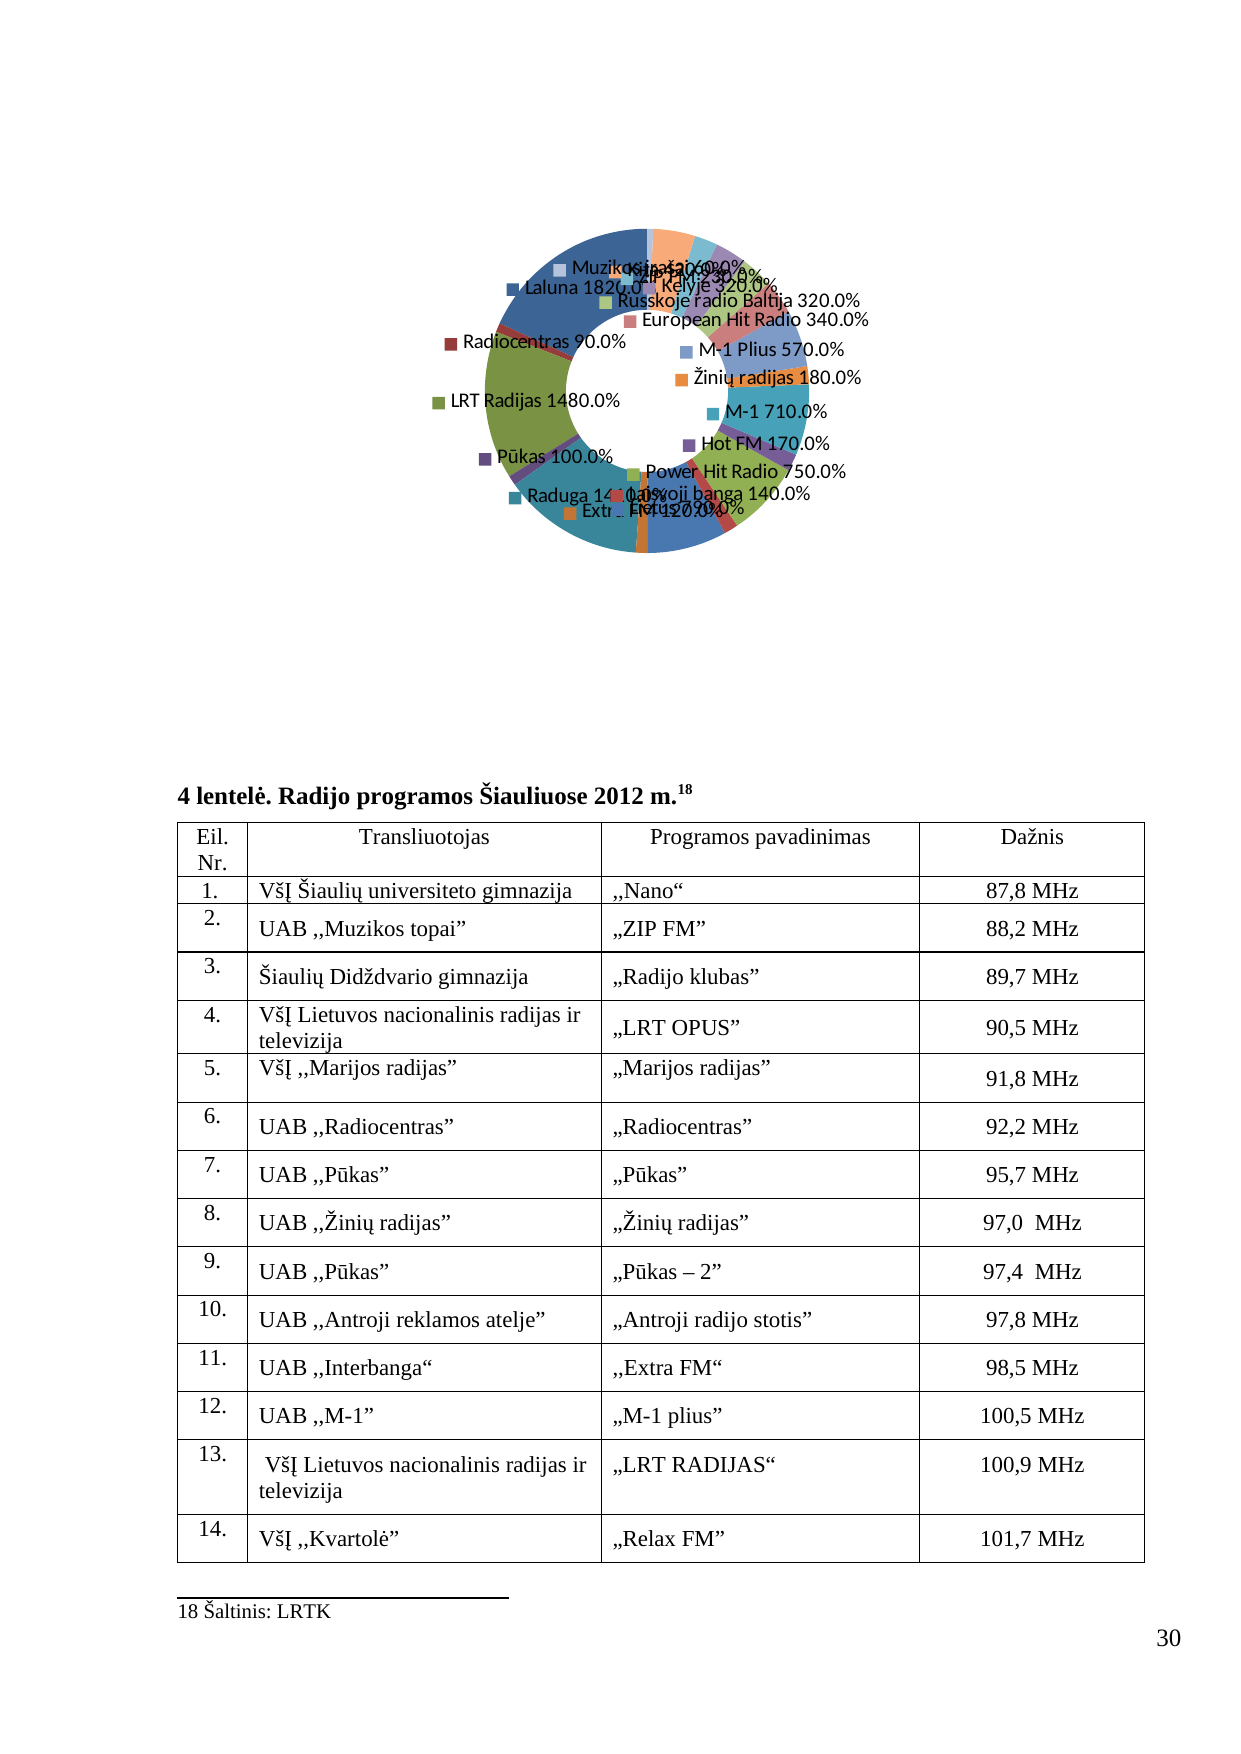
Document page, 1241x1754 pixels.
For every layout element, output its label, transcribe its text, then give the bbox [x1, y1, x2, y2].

table_cell 91,8 MHz [920, 1054, 1144, 1102]
table_header Programos pavadinimas [602, 823, 919, 876]
table_cell 9. [178, 1247, 247, 1294]
table_cell 1. [178, 877, 247, 903]
table_cell „Radiocentras” [602, 1103, 919, 1150]
table_cell 97,0 MHz [920, 1199, 1144, 1246]
table_cell 4. [178, 1001, 247, 1053]
table_cell UAB ,,M-1” [248, 1392, 601, 1439]
table_cell „Antroji radijo stotis” [602, 1296, 919, 1343]
table_cell 3. [178, 953, 247, 999]
table_cell UAB ,,Pūkas” [248, 1247, 601, 1294]
table_cell „LRT OPUS” [602, 1001, 919, 1053]
table_cell 6. [178, 1103, 247, 1150]
table_cell 8. [178, 1199, 247, 1246]
table_cell „Žinių radijas” [602, 1199, 919, 1246]
table_cell Šiaulių Didždvario gimnazija [248, 953, 601, 999]
table_cell 97,8 MHz [920, 1296, 1144, 1343]
table_cell UAB ,,Interbanga“ [248, 1344, 601, 1391]
table_cell 88,2 MHz [920, 904, 1144, 951]
table_cell 87,8 MHz [920, 877, 1144, 903]
table_cell 11. [178, 1344, 247, 1391]
table_cell 7. [178, 1151, 247, 1198]
table_cell „Radijo klubas” [602, 953, 919, 999]
table_cell 14. [178, 1515, 247, 1562]
text Šaltinis: LRTK [177, 1598, 1181, 1623]
table_cell UAB ,,Antroji reklamos atelje” [248, 1296, 601, 1343]
table_cell ,,Nano“ [602, 877, 919, 903]
table_cell 100,5 MHz [920, 1392, 1144, 1439]
table_cell ,,Extra FM“ [602, 1344, 919, 1391]
text 4 lentelė. Radijo programos Šiauliuose 2012 m. [177, 781, 1240, 809]
table_cell 5. [178, 1054, 247, 1102]
table_cell „Pūkas – 2” [602, 1247, 919, 1294]
table_cell UAB ,,Muzikos topai” [248, 904, 601, 951]
table_cell UAB ,,Žinių radijas” [248, 1199, 601, 1246]
table_cell „ZIP FM” [602, 904, 919, 951]
table_cell „Pūkas” [602, 1151, 919, 1198]
table_cell UAB ,,Pūkas” [248, 1151, 601, 1198]
table_header Transliuotojas [248, 823, 601, 876]
table_cell VšĮ Lietuvos nacionalinis radijas ir televizija [248, 1440, 601, 1514]
table_cell 89,7 MHz [920, 953, 1144, 999]
table_cell „Relax FM” [602, 1515, 919, 1562]
table_cell „M-1 plius” [602, 1392, 919, 1439]
table_cell 101,7 MHz [920, 1515, 1144, 1562]
table_cell 100,9 MHz [920, 1440, 1144, 1514]
table_cell VšĮ Šiaulių universiteto gimnazija [248, 877, 601, 903]
table_cell 12. [178, 1392, 247, 1439]
table_cell 13. [178, 1440, 247, 1514]
table_cell 97,4 MHz [920, 1247, 1144, 1294]
table_cell 2. [178, 904, 247, 951]
table_cell „LRT RADIJAS“ [602, 1440, 919, 1514]
table_cell 92,2 MHz [920, 1103, 1144, 1150]
table_header Dažnis [920, 823, 1144, 876]
table_cell 90,5 MHz [920, 1001, 1144, 1053]
table_cell „Marijos radijas” [602, 1054, 919, 1102]
table_cell VšĮ ,,Marijos radijas” [248, 1054, 601, 1102]
table_cell VšĮ ,,Kvartolė” [248, 1515, 601, 1562]
table_cell VšĮ Lietuvos nacionalinis radijas ir televizija [248, 1001, 601, 1053]
table_cell UAB ,,Radiocentras” [248, 1103, 601, 1150]
table_header Eil. Nr. [178, 823, 247, 876]
table_cell 10. [178, 1296, 247, 1343]
table_cell 95,7 MHz [920, 1151, 1144, 1198]
table_cell 98,5 MHz [920, 1344, 1144, 1391]
